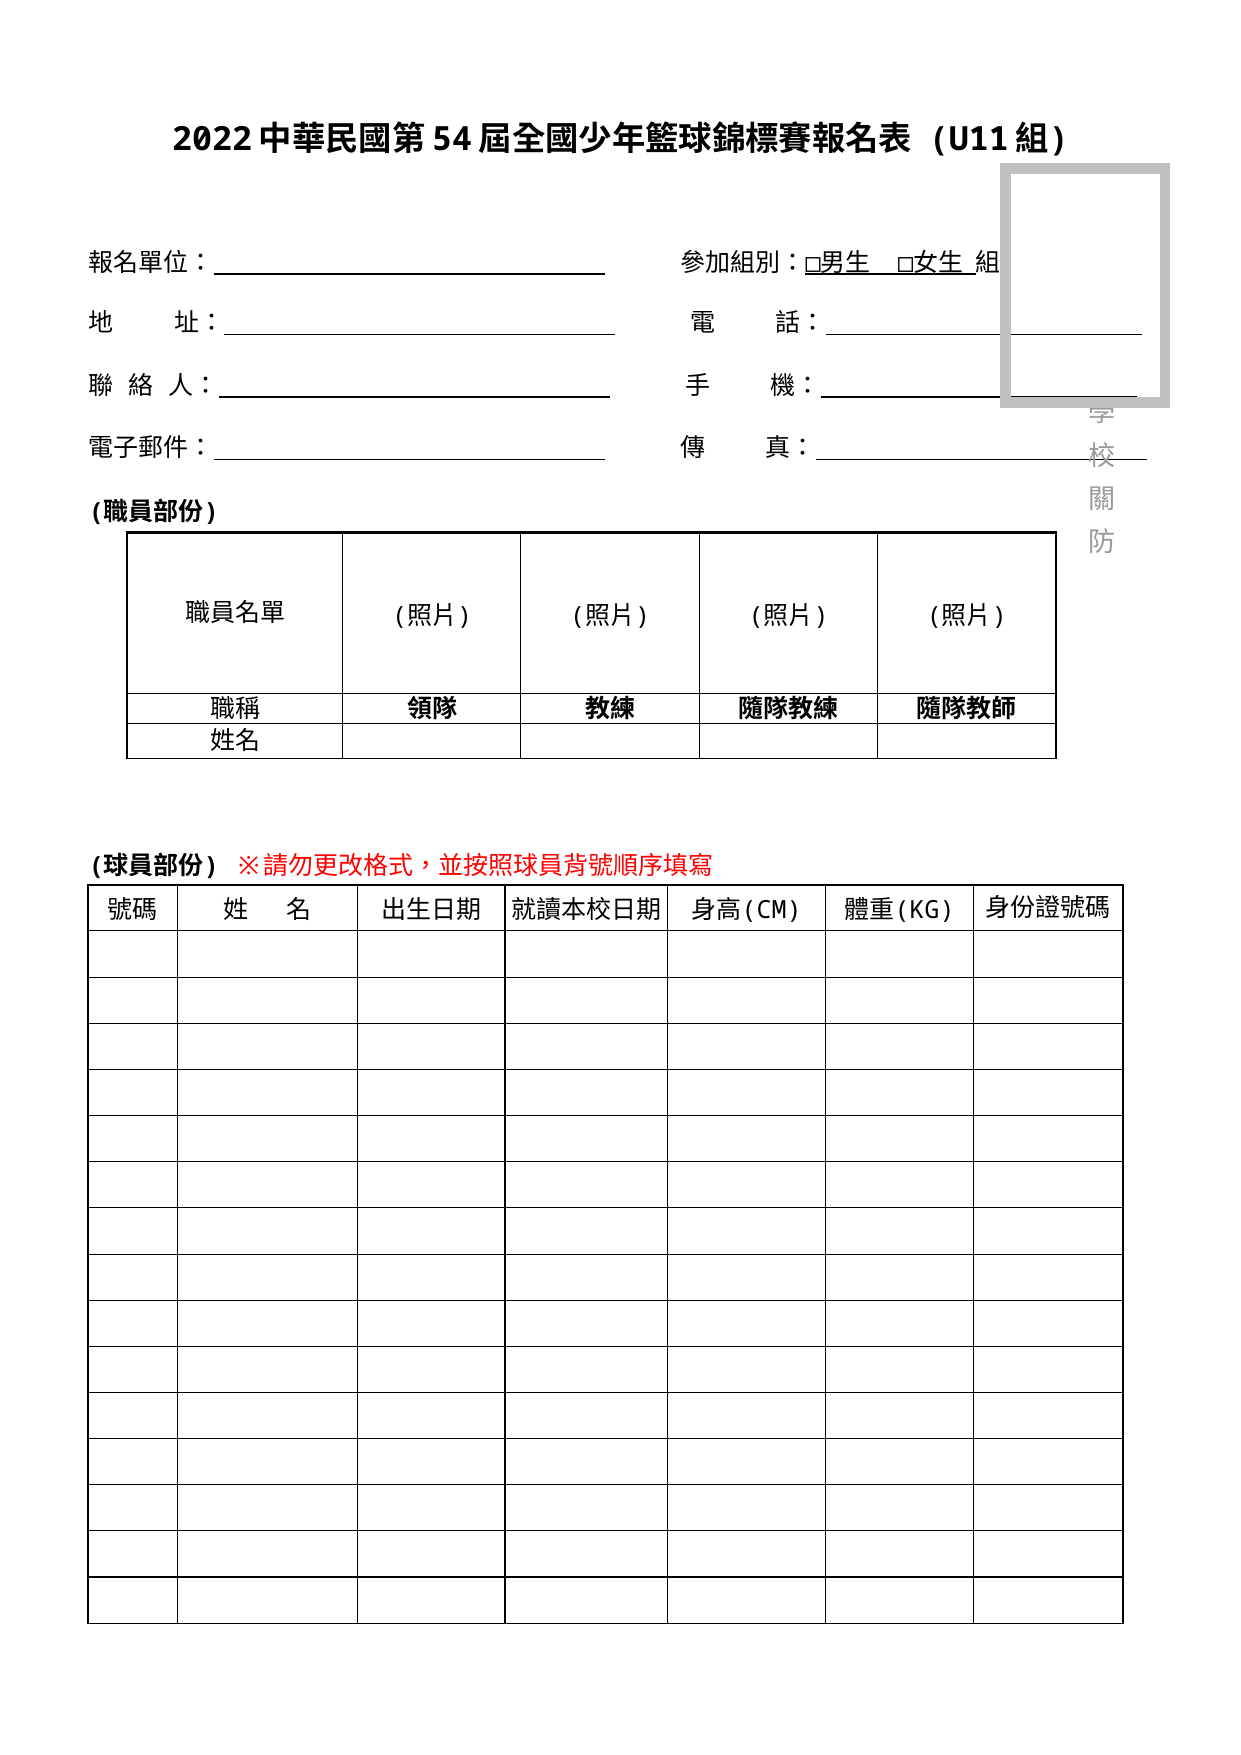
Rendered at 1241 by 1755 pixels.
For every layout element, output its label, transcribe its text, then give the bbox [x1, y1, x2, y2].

table_cell [358, 1531, 504, 1576]
table_cell [506, 931, 667, 977]
table_cell [178, 931, 357, 977]
text [1011, 281, 1082, 334]
table_cell [358, 1301, 504, 1346]
table_cell [89, 1162, 177, 1207]
table_cell 隨隊教練 [700, 694, 877, 723]
table_cell [178, 1301, 357, 1346]
table_header (照片) [343, 534, 520, 693]
table_cell [89, 1578, 177, 1623]
table_cell [89, 1024, 177, 1069]
table_cell [358, 1116, 504, 1161]
table_cell [178, 1439, 357, 1484]
table_cell [89, 1208, 177, 1253]
table_header 身份證號碼 [974, 886, 1122, 930]
table_cell [178, 1070, 357, 1115]
table_cell 隨隊教師 [878, 694, 1055, 723]
table_cell [358, 1347, 504, 1392]
table_cell [826, 1301, 973, 1346]
table_header 體重(KG) [826, 886, 973, 930]
table_cell [668, 1578, 825, 1623]
table_cell [826, 1578, 973, 1623]
table_cell [506, 1255, 667, 1299]
table_cell [668, 1070, 825, 1115]
table_cell [89, 1255, 177, 1299]
table_cell [878, 724, 1055, 758]
table_cell [974, 1301, 1122, 1346]
table_cell [974, 1439, 1122, 1484]
table_cell [668, 1255, 825, 1299]
table_cell [506, 1301, 667, 1346]
table_header 職員名單 [128, 534, 342, 693]
table_cell [358, 1393, 504, 1438]
table_cell [974, 1162, 1122, 1207]
table_cell [668, 1393, 825, 1438]
text 報名單位： 參加組別：□男生 □女生 組 [89, 219, 1000, 281]
table_header (照片) [700, 534, 877, 693]
table_cell [506, 1070, 667, 1115]
table_header 身高(CM) [668, 886, 825, 930]
table_cell [668, 1208, 825, 1253]
text [1011, 219, 1082, 281]
table_cell [826, 1531, 973, 1576]
table_cell [974, 1485, 1122, 1530]
table_cell [974, 931, 1122, 977]
table_cell [974, 1531, 1122, 1576]
table_cell [506, 1347, 667, 1392]
table_cell [89, 1393, 177, 1438]
table_cell [826, 1439, 973, 1484]
table_cell [343, 724, 520, 758]
text (職員部份) [89, 469, 1152, 531]
table_cell [506, 1208, 667, 1253]
table_cell [178, 1347, 357, 1392]
table_cell [974, 1255, 1122, 1299]
table_cell [506, 1531, 667, 1576]
table_header 姓 名 [178, 886, 357, 930]
table_cell [89, 1070, 177, 1115]
table_cell [89, 1531, 177, 1576]
text (球員部份) ※請勿更改格式，並按照球員背號順序填寫 [89, 822, 1152, 884]
table_cell [506, 1116, 667, 1161]
table_cell [506, 1485, 667, 1530]
table_header 出生日期 [358, 886, 504, 930]
table_cell [358, 1578, 504, 1623]
text 2022中華民國第54屆全國少年籃球錦標賽報名表 (U11組) [89, 94, 1152, 156]
table_cell [89, 1347, 177, 1392]
text 電子郵件： 傳 真： [89, 406, 1152, 469]
text 學 校 關 防 [1082, 191, 1113, 380]
table_header 號碼 [89, 886, 177, 930]
table_cell [826, 1485, 973, 1530]
table_cell [826, 1347, 973, 1392]
table_cell [974, 1347, 1122, 1392]
table_cell [700, 724, 877, 758]
table_cell 教練 [521, 694, 699, 723]
table_header (照片) [878, 534, 1055, 693]
table_cell [826, 931, 973, 977]
table_cell [89, 1116, 177, 1161]
table_cell [668, 978, 825, 1023]
text [1113, 281, 1152, 344]
table_cell [89, 978, 177, 1023]
table_cell [358, 978, 504, 1023]
table_cell [89, 931, 177, 977]
table_cell [826, 1024, 973, 1069]
table_cell [668, 1485, 825, 1530]
table_cell [358, 1024, 504, 1069]
table_cell [178, 1255, 357, 1299]
table_header (照片) [521, 534, 699, 693]
table_cell [668, 931, 825, 977]
table_cell [668, 1116, 825, 1161]
table_cell [178, 1578, 357, 1623]
text 地 址： 電 話： [89, 281, 1000, 344]
table_cell [358, 1070, 504, 1115]
table_cell [178, 1531, 357, 1576]
table_cell [89, 1301, 177, 1346]
table_cell [826, 1255, 973, 1299]
text [1011, 344, 1152, 397]
table_cell [178, 1024, 357, 1069]
table_cell [89, 1485, 177, 1530]
table_cell [974, 1393, 1122, 1438]
table_cell [178, 1208, 357, 1253]
table_cell [974, 1208, 1122, 1253]
table_cell [974, 1024, 1122, 1069]
table_cell [358, 931, 504, 977]
table_cell [89, 1439, 177, 1484]
table_cell [826, 1162, 973, 1207]
table_cell [178, 978, 357, 1023]
table_cell [358, 1162, 504, 1207]
table_cell [178, 1162, 357, 1207]
table_cell [668, 1531, 825, 1576]
table_cell [826, 1208, 973, 1253]
table_cell [178, 1485, 357, 1530]
table_cell [974, 978, 1122, 1023]
table_cell [668, 1347, 825, 1392]
table_cell 職稱 [128, 694, 342, 723]
table_cell [506, 1393, 667, 1438]
table_cell [506, 1439, 667, 1484]
table_cell [358, 1255, 504, 1299]
table_cell [358, 1208, 504, 1253]
table_cell [358, 1485, 504, 1530]
text [1113, 219, 1152, 281]
table_cell [826, 978, 973, 1023]
table_cell 領隊 [343, 694, 520, 723]
table_cell 姓名 [128, 724, 342, 758]
table_cell [506, 1578, 667, 1623]
text 聯 絡 人： 手 機： [89, 344, 1000, 406]
table_cell [506, 1162, 667, 1207]
table_cell [506, 1024, 667, 1069]
table_cell [506, 978, 667, 1023]
table_cell [521, 724, 699, 758]
table_cell [178, 1116, 357, 1161]
table_cell [826, 1116, 973, 1161]
table_cell [974, 1070, 1122, 1115]
table_cell [826, 1070, 973, 1115]
table_cell [668, 1162, 825, 1207]
table_cell [826, 1393, 973, 1438]
table_cell [668, 1301, 825, 1346]
text [1011, 335, 1082, 344]
table_cell [178, 1393, 357, 1438]
table_cell [668, 1024, 825, 1069]
table_header 就讀本校日期 [506, 886, 667, 930]
table_cell [358, 1439, 504, 1484]
table_cell [668, 1439, 825, 1484]
table_cell [974, 1578, 1122, 1623]
table_cell [974, 1116, 1122, 1161]
